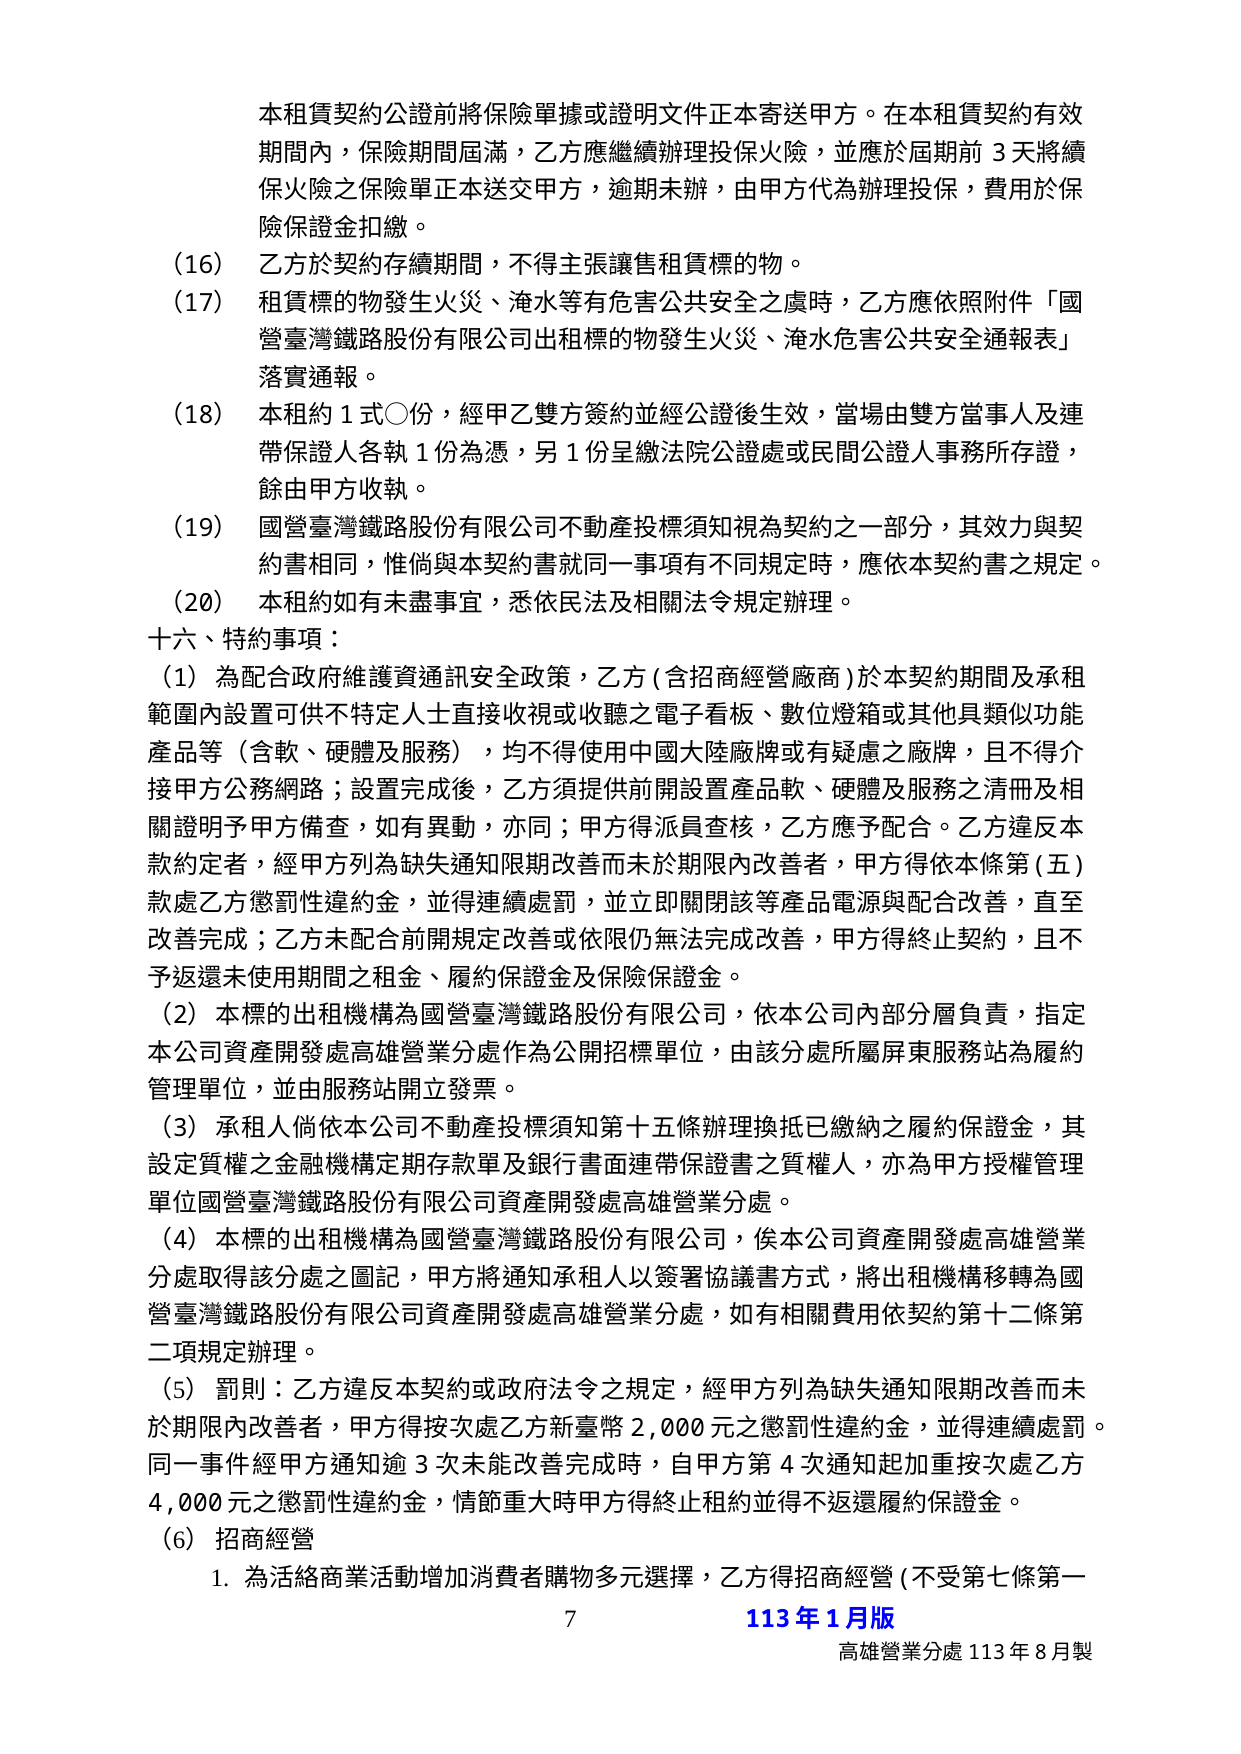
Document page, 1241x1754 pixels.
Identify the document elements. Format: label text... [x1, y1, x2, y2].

list 承租人倘依本公司不動產投標須知第十五條辦理換抵已繳納之履約保證金，其設定質權之金融機構定期存款單及銀行書面連帶保證書之質權人，亦為甲方授權管理單位國營臺灣鐵路股份有限公司資產開發處高雄營業分處。 [148, 1106, 1087, 1219]
list 本標的出租機構為國營臺灣鐵路股份有限公司，俟本公司資產開發處高雄營業分處取得該分處之圖記，甲方將通知承租人以簽署協議書方式，將出租機構移轉為國營臺灣鐵路股份有限公司資產開發處高雄營業分處，如有相關費用依契約第十二條第二項規定辦理。 [148, 1219, 1087, 1369]
list 國營臺灣鐵路股份有限公司不動產投標須知視為契約之一部分，其效力與契約書相同，惟倘與本契約書就同一事項有不同規定時，應依本契約書之規定。 [158, 506, 1087, 581]
list 本租約如有未盡事宜，悉依民法及相關法令規定辦理。 [158, 581, 1087, 619]
list 本租約1式○份，經甲乙雙方簽約並經公證後生效，當場由雙方當事人及連帶保證人各執1份為憑，另1份呈繳法院公證處或民間公證人事務所存證，餘由甲方收執。 [158, 394, 1087, 506]
list 本標的出租機構為國營臺灣鐵路股份有限公司，依本公司內部分層負責，指定本公司資產開發處高雄營業分處作為公開招標單位，由該分處所屬屏東服務站為履約管理單位，並由服務站開立發票。 [148, 994, 1087, 1106]
list 為活絡商業活動增加消費者購物多元選擇，乙方得招商經營(不受第七條第一 [210, 1556, 1087, 1594]
list 本租賃契約公證前將保險單據或證明文件正本寄送甲方。在本租賃契約有效期間內，保險期間屆滿，乙方應繼續辦理投保火險，並應於屆期前3天將續保火險之保險單正本送交甲方，逾期未辦，由甲方代為辦理投保，費用於保險保證金扣繳。 [158, 94, 1087, 244]
list 招商經營 [148, 1519, 1087, 1556]
list 為配合政府維護資通訊安全政策，乙方(含招商經營廠商)於本契約期間及承租範圍內設置可供不特定人士直接收視或收聽之電子看板、數位燈箱或其他具類似功能產品等（含軟、硬體及服務），均不得使用中國大陸廠牌或有疑慮之廠牌，且不得介接甲方公務網路；設置完成後，乙方須提供前開設置產品軟、硬體及服務之清冊及相關證明予甲方備查，如有異動，亦同；甲方得派員查核，乙方應予配合。乙方違反本款約定者，經甲方列為缺失通知限期改善而未於期限內改善者，甲方得依本條第(五)款處乙方懲罰性違約金，並得連續處罰，並立即關閉該等產品電源與配合改善，直至改善完成；乙方未配合前開規定改善或依限仍無法完成改善，甲方得終止契約，且不予返還未使用期間之租金、履約保證金及保險保證金。 [148, 656, 1087, 994]
list 租賃標的物發生火災、淹水等有危害公共安全之虞時，乙方應依照附件「國營臺灣鐵路股份有限公司出租標的物發生火災、淹水危害公共安全通報表」落實通報。 [158, 281, 1087, 394]
list 罰則：乙方違反本契約或政府法令之規定，經甲方列為缺失通知限期改善而未於期限內改善者，甲方得按次處乙方新臺幣2,000元之懲罰性違約金，並得連續處罰。同一事件經甲方通知逾3次未能改善完成時，自甲方第4次通知起加重按次處乙方4,000元之懲罰性違約金，情節重大時甲方得終止租約並得不返還履約保證金。 [148, 1369, 1087, 1519]
text 十六、特約事項： [148, 619, 1092, 656]
list 乙方於契約存續期間，不得主張讓售租賃標的物。 [158, 244, 1087, 281]
